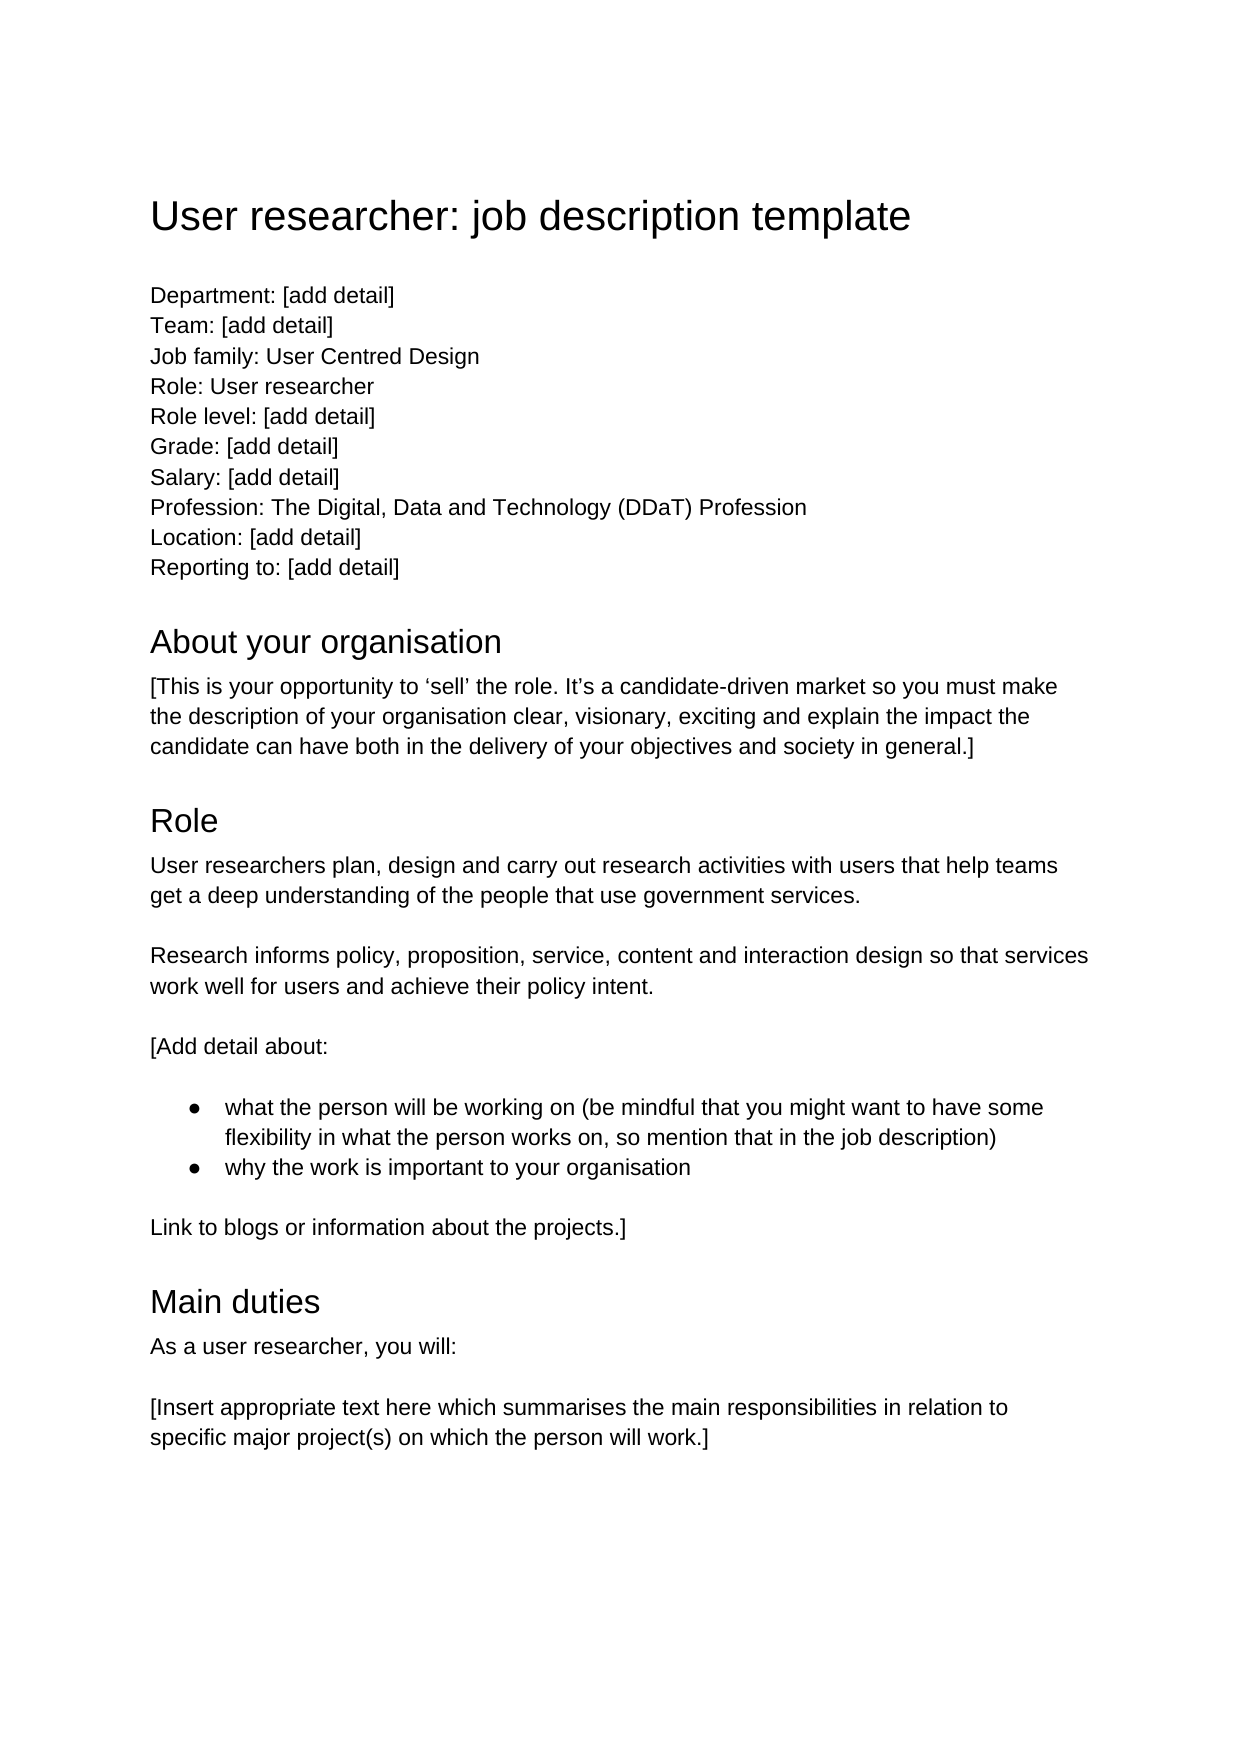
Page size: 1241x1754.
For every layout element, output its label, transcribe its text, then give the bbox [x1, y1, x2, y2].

list what the person will be working on (be mindful that you might want to have some flexibility in what the person works on, so mention that in the job description) [187, 1093, 1090, 1150]
subtitle Role [150, 801, 1090, 839]
subtitle About your organisation [150, 622, 1090, 660]
subtitle Main duties [150, 1282, 1090, 1321]
text User researchers plan, design and carry out research activities with users that help teams get a deep understanding of the people that use government services. [150, 852, 1090, 908]
text Link to blogs or information about the projects.] [150, 1214, 1090, 1241]
text As a user researcher, you will: [150, 1333, 1090, 1359]
text Role level: [add detail] [150, 403, 1090, 429]
text Department: [add detail] [150, 252, 1090, 309]
text Profession: The Digital, Data and Technology (DDaT) Profession [150, 494, 1090, 520]
text Research informs policy, proposition, service, content and interaction design so that services work well for users and achieve their policy intent. [150, 942, 1090, 999]
text Job family: User Centred Design [150, 343, 1090, 369]
subtitle User researcher: job description template [150, 192, 1090, 239]
list why the work is important to your organisation [187, 1154, 1090, 1180]
text [This is your opportunity to ‘sell’ the role. It’s a candidate-driven market so you must make the description of your organisation clear, visionary, exciting and explain the impact the candidate can have both in the delivery of your objectives and society in general.] [150, 673, 1090, 759]
text [Insert appropriate text here which summarises the main responsibilities in relation to specific major project(s) on which the person will work.] [150, 1393, 1090, 1450]
text Location: [add detail] [150, 524, 1090, 550]
text Reporting to: [add detail] [150, 554, 1090, 581]
text Salary: [add detail] [150, 463, 1090, 490]
text Team: [add detail] [150, 312, 1090, 339]
text Grade: [add detail] [150, 433, 1090, 460]
text Role: User researcher [150, 373, 1090, 399]
text [Add detail about: [150, 1033, 1090, 1059]
